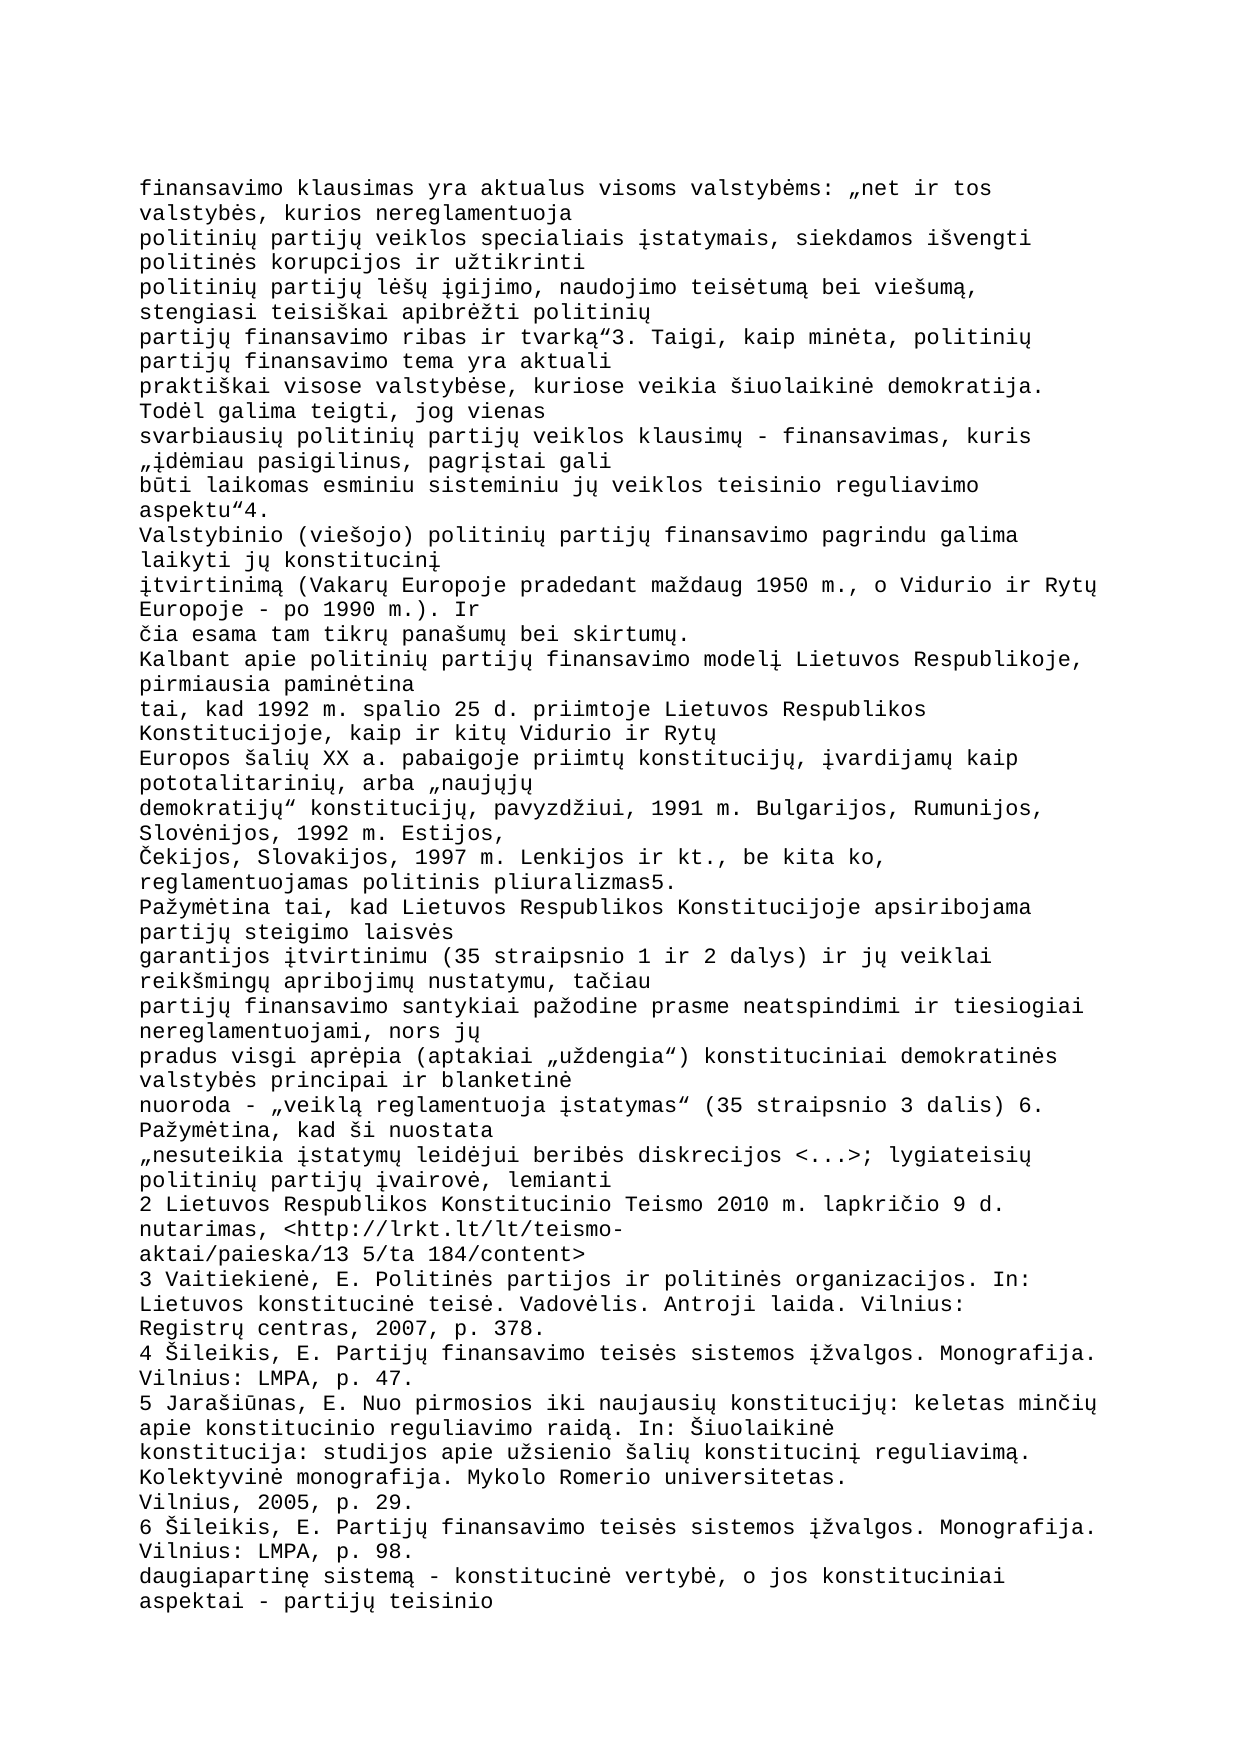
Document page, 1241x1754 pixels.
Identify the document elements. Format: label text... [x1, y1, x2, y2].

text politinių partijų veiklos specialiais įstatymais, siekdamos išvengti politinės korupcijos ir užtikrinti [139, 227, 1101, 276]
text įtvirtinimą (Vakarų Europoje pradedant maždaug 1950 m., o Vidurio ir Rytų Europoje - po 1990 m.). Ir [139, 574, 1101, 623]
text demokratijų“ konstitucijų, pavyzdžiui, 1991 m. Bulgarijos, Rumunijos, Slovėnijos, 1992 m. Estijos, [139, 797, 1101, 847]
text nuoroda - „veiklą reglamentuoja įstatymas“ (35 straipsnio 3 dalis) 6. Pažymėtina, kad ši nuostata [139, 1094, 1101, 1144]
text pradus visgi aprėpia (aptakiai „uždengia“) konstituciniai demokratinės valstybės principai ir blanketinė [139, 1045, 1101, 1094]
text Kalbant apie politinių partijų finansavimo modelį Lietuvos Respublikoje, pirmiausia paminėtina [139, 648, 1101, 698]
text praktiškai visose valstybėse, kuriose veikia šiuolaikinė demokratija. Todėl galima teigti, jog vienas [139, 376, 1101, 425]
text čia esama tam tikrų panašumų bei skirtumų. [139, 623, 1101, 648]
text svarbiausių politinių partijų veiklos klausimų - finansavimas, kuris „įdėmiau pasigilinus, pagrįstai gali [139, 425, 1101, 475]
text garantijos įtvirtinimu (35 straipsnio 1 ir 2 dalys) ir jų veiklai reikšmingų apribojimų nustatymu, tačiau [139, 946, 1101, 995]
text konstitucija: studijos apie užsienio šalių konstitucinį reguliavimą. Kolektyvinė monografija. Mykolo Romerio universitetas. [139, 1442, 1101, 1491]
text Čekijos, Slovakijos, 1997 m. Lenkijos ir kt., be kita ko, reglamentuojamas politinis pliuralizmas5. [139, 847, 1101, 896]
text 3 Vaitiekienė, E. Politinės partijos ir politinės organizacijos. In: Lietuvos konstitucinė teisė. Vadovėlis. Antroji laida. Vilnius: [139, 1268, 1101, 1318]
text politinių partijų lėšų įgijimo, naudojimo teisėtumą bei viešumą, stengiasi teisiškai apibrėžti politinių [139, 276, 1101, 326]
text būti laikomas esminiu sisteminiu jų veiklos teisinio reguliavimo aspektu“4. [139, 475, 1101, 524]
text tai, kad 1992 m. spalio 25 d. priimtoje Lietuvos Respublikos Konstitucijoje, kaip ir kitų Vidurio ir Rytų [139, 698, 1101, 747]
text finansavimo klausimas yra aktualus visoms valstybėms: „net ir tos valstybės, kurios nereglamentuoja [139, 177, 1101, 227]
text partijų finansavimo santykiai pažodine prasme neatspindimi ir tiesiogiai nereglamentuojami, nors jų [139, 995, 1101, 1045]
text 4 Šileikis, E. Partijų finansavimo teisės sistemos įžvalgos. Monografija. Vilnius: LMPA, p. 47. [139, 1342, 1101, 1392]
text Valstybinio (viešojo) politinių partijų finansavimo pagrindu galima laikyti jų konstitucinį [139, 524, 1101, 574]
text Europos šalių XX a. pabaigoje priimtų konstitucijų, įvardijamų kaip pototalitarinių, arba „naujųjų [139, 747, 1101, 797]
text „nesuteikia įstatymų leidėjui beribės diskrecijos <...>; lygiateisių politinių partijų įvairovė, lemianti [139, 1144, 1101, 1194]
text 2 Lietuvos Respublikos Konstitucinio Teismo 2010 m. lapkričio 9 d. nutarimas, <http://lrkt.lt/lt/teismo- [139, 1194, 1101, 1243]
text Vilnius, 2005, p. 29. [139, 1491, 1101, 1516]
text Registrų centras, 2007, p. 378. [139, 1318, 1101, 1342]
text daugiapartinę sistemą - konstitucinė vertybė, o jos konstituciniai aspektai - partijų teisinio [139, 1566, 1101, 1615]
text partijų finansavimo ribas ir tvarką“3. Taigi, kaip minėta, politinių partijų finansavimo tema yra aktuali [139, 326, 1101, 376]
text 6 Šileikis, E. Partijų finansavimo teisės sistemos įžvalgos. Monografija. Vilnius: LMPA, p. 98. [139, 1516, 1101, 1566]
text Pažymėtina tai, kad Lietuvos Respublikos Konstitucijoje apsiribojama partijų steigimo laisvės [139, 896, 1101, 946]
text aktai/paieska/13 5/ta 184/content> [139, 1243, 1101, 1268]
text 5 Jarašiūnas, E. Nuo pirmosios iki naujausių konstitucijų: keletas minčių apie konstitucinio reguliavimo raidą. In: Šiuolaikinė [139, 1392, 1101, 1442]
